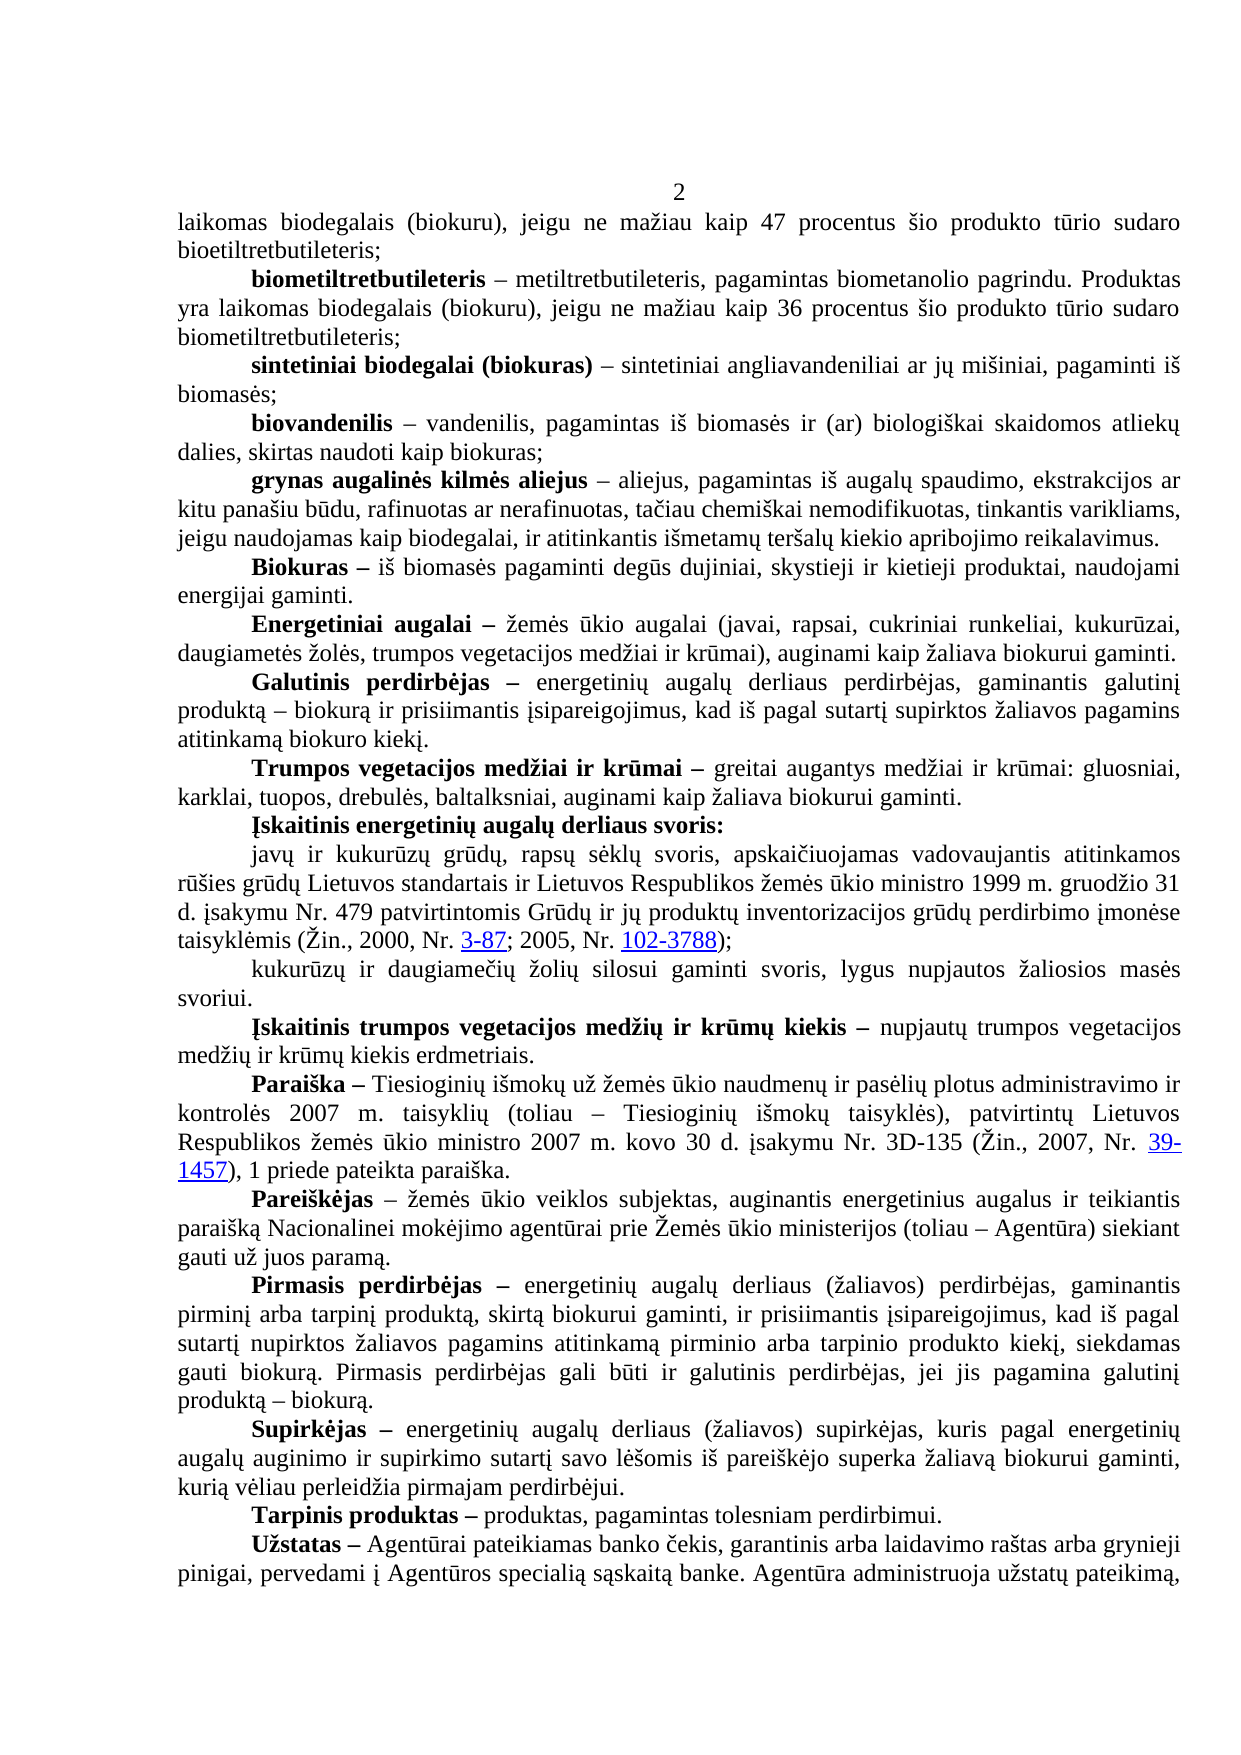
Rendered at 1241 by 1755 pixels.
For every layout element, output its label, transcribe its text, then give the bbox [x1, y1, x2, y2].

text laikomas biodegalais (biokuru), jeigu ne mažiau kaip 47 procentus šio produkto tūrio sudaro bioetiltretbutileteris; [177, 207, 1181, 264]
text Pirmasis perdirbėjas – energetinių augalų derliaus (žaliavos) perdirbėjas, gaminantis pirminį arba tarpinį produktą, skirtą biokurui gaminti, ir prisiimantis įsipareigojimus, kad iš pagal sutartį nupirktos žaliavos pagamins atitinkamą pirminio arba tarpinio produkto kiekį, siekdamas gauti biokurą. Pirmasis perdirbėjas gali būti ir galutinis perdirbėjas, jei jis pagamina galutinį produktą – biokurą. [177, 1270, 1181, 1414]
text Įskaitinis energetinių augalų derliaus svoris: [177, 810, 1181, 839]
text biometiltretbutileteris – metiltretbutileteris, pagamintas biometanolio pagrindu. Produktas yra laikomas biodegalais (biokuru), jeigu ne mažiau kaip 36 procentus šio produkto tūrio sudaro biometiltretbutileteris; [177, 264, 1181, 350]
text Biokuras – iš biomasės pagaminti degūs dujiniai, skystieji ir kietieji produktai, naudojami energijai gaminti. [177, 552, 1181, 609]
text Trumpos vegetacijos medžiai ir krūmai – greitai augantys medžiai ir krūmai: gluosniai, karklai, tuopos, drebulės, baltalksniai, auginami kaip žaliava biokurui gaminti. [177, 753, 1181, 810]
text Užstatas – Agentūrai pateikiamas banko čekis, garantinis arba laidavimo raštas arba grynieji pinigai, pervedami į Agentūros specialią sąskaitą banke. Agentūra administruoja užstatų pateikimą, [177, 1529, 1181, 1587]
text kukurūzų ir daugiamečių žolių silosui gaminti svoris, lygus nupjautos žaliosios masės svoriui. [177, 954, 1181, 1012]
text Galutinis perdirbėjas – energetinių augalų derliaus perdirbėjas, gaminantis galutinį produktą – biokurą ir prisiimantis įsipareigojimus, kad iš pagal sutartį supirktos žaliavos pagamins atitinkamą biokuro kiekį. [177, 667, 1181, 753]
text Tarpinis produktas – produktas, pagamintas tolesniam perdirbimui. [177, 1500, 1181, 1529]
text Energetiniai augalai – žemės ūkio augalai (javai, rapsai, cukriniai runkeliai, kukurūzai, daugiametės žolės, trumpos vegetacijos medžiai ir krūmai), auginami kaip žaliava biokurui gaminti. [177, 609, 1181, 667]
text Supirkėjas – energetinių augalų derliaus (žaliavos) supirkėjas, kuris pagal energetinių augalų auginimo ir supirkimo sutartį savo lėšomis iš pareiškėjo superka žaliavą biokurui gaminti, kurią vėliau perleidžia pirmajam perdirbėjui. [177, 1414, 1181, 1500]
text Paraiška – Tiesioginių išmokų už žemės ūkio naudmenų ir pasėlių plotus administravimo ir kontrolės 2007 m. taisyklių (toliau – Tiesioginių išmokų taisyklės), patvirtintų Lietuvos Respublikos žemės ūkio ministro 2007 m. kovo 30 d. įsakymu Nr. 3D-135 (Žin., 2007, Nr. 39-1457), 1 priede pateikta paraiška. [177, 1069, 1181, 1184]
text sintetiniai biodegalai (biokuras) – sintetiniai angliavandeniliai ar jų mišiniai, pagaminti iš biomasės; [177, 350, 1181, 408]
text Įskaitinis trumpos vegetacijos medžių ir krūmų kiekis – nupjautų trumpos vegetacijos medžių ir krūmų kiekis erdmetriais. [177, 1012, 1181, 1069]
text biovandenilis – vandenilis, pagamintas iš biomasės ir (ar) biologiškai skaidomos atliekų dalies, skirtas naudoti kaip biokuras; [177, 408, 1181, 465]
text javų ir kukurūzų grūdų, rapsų sėklų svoris, apskaičiuojamas vadovaujantis atitinkamos rūšies grūdų Lietuvos standartais ir Lietuvos Respublikos žemės ūkio ministro 1999 m. gruodžio 31 d. įsakymu Nr. 479 patvirtintomis Grūdų ir jų produktų inventorizacijos grūdų perdirbimo įmonėse taisyklėmis (Žin., 2000, Nr. 3-87; 2005, Nr. 102-3788); [177, 839, 1181, 954]
text grynas augalinės kilmės aliejus – aliejus, pagamintas iš augalų spaudimo, ekstrakcijos ar kitu panašiu būdu, rafinuotas ar nerafinuotas, tačiau chemiškai nemodifikuotas, tinkantis varikliams, jeigu naudojamas kaip biodegalai, ir atitinkantis išmetamų teršalų kiekio apribojimo reikalavimus. [177, 465, 1181, 552]
text Pareiškėjas – žemės ūkio veiklos subjektas, auginantis energetinius augalus ir teikiantis paraišką Nacionalinei mokėjimo agentūrai prie Žemės ūkio ministerijos (toliau – Agentūra) siekiant gauti už juos paramą. [177, 1184, 1181, 1270]
